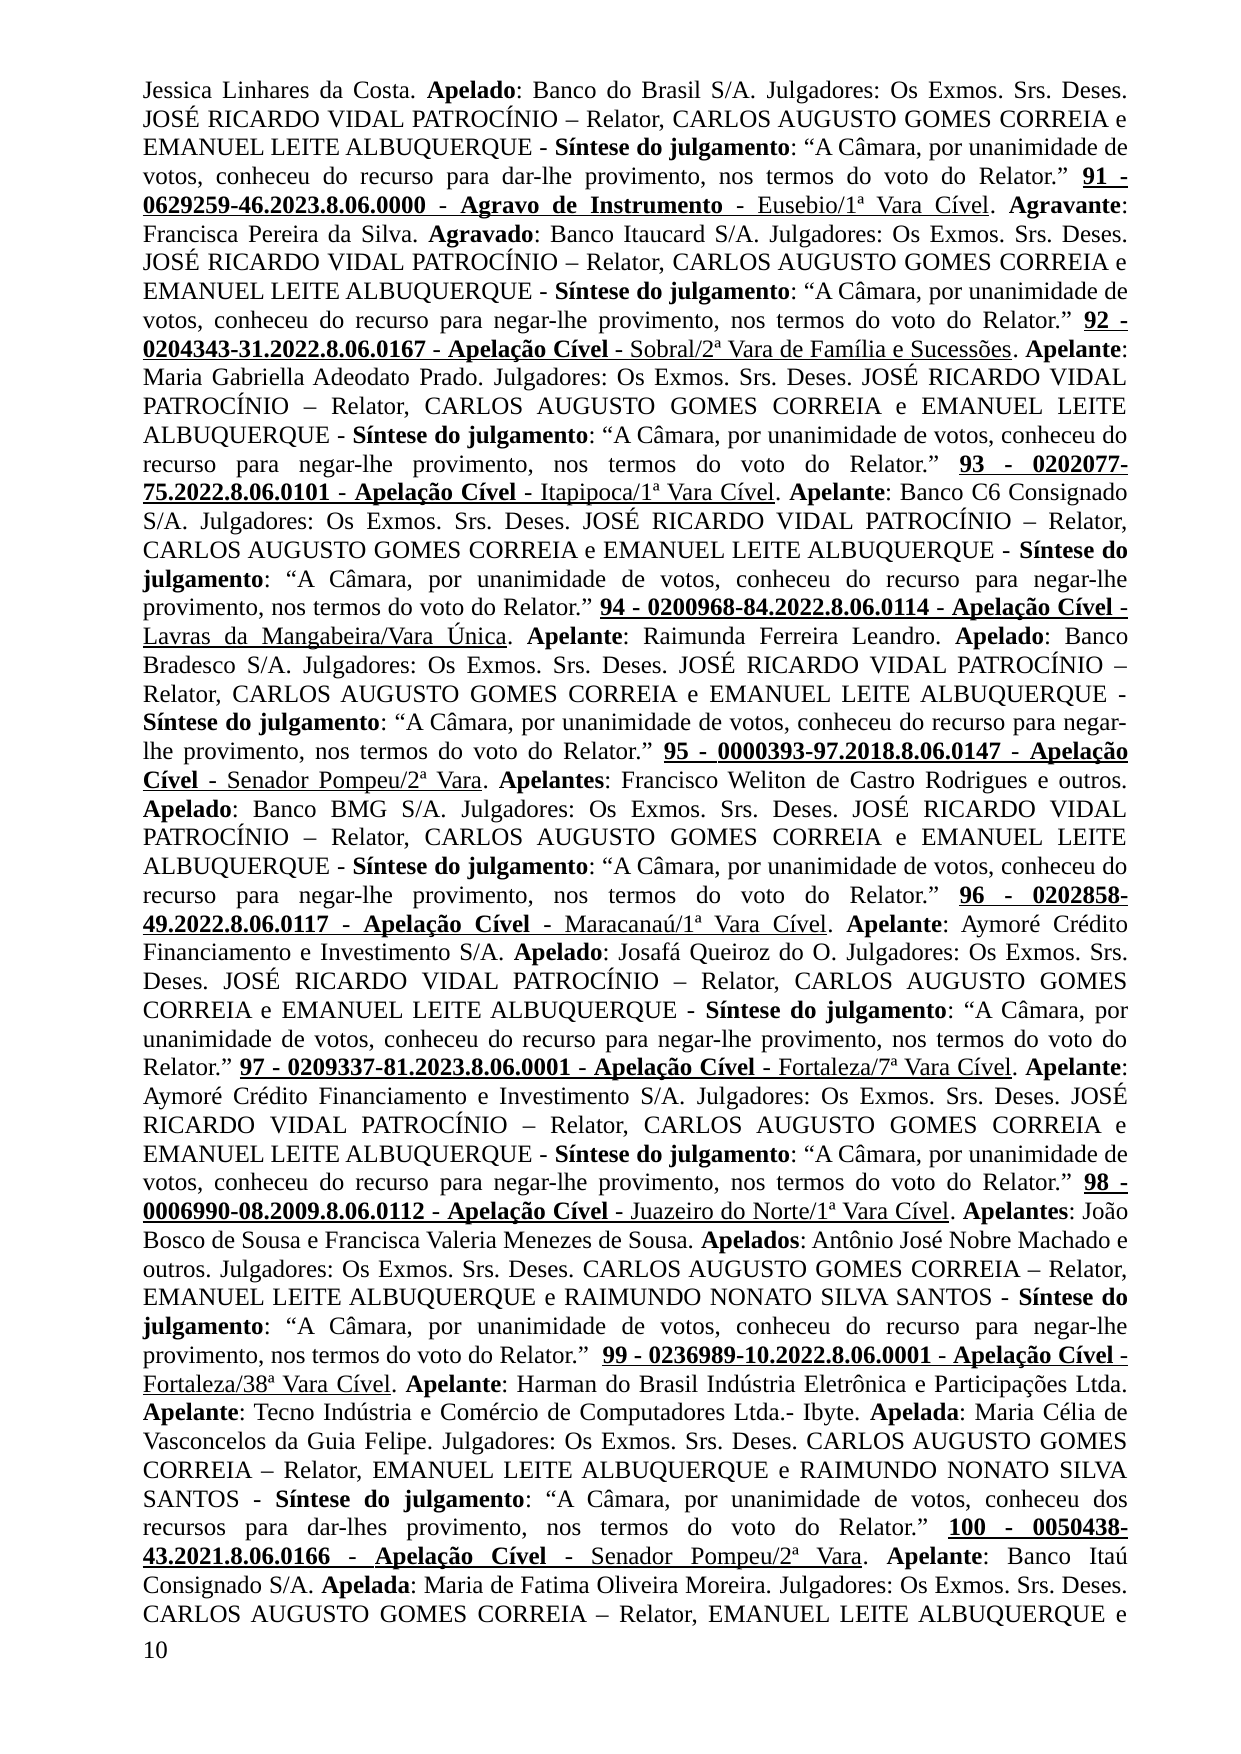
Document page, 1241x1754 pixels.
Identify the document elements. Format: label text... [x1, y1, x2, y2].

text Jessica Linhares da Costa. Apelado: Banco do Brasil S/A. Julgadores: Os Exmos. Srs. Deses. JOSÉ RICARDO VIDAL PATROCÍNIO – Relator, CARLOS AUGUSTO GOMES CORREIA e EMANUEL LEITE ALBUQUERQUE - Síntese do julgamento: “A Câmara, por unanimidade de votos, conheceu do recurso para dar-lhe provimento, nos termos do voto do Relator.” 91 - 0629259-46.2023.8.06.0000 - Agravo de Instrumento - Eusebio/1ª Vara Cível. Agravante: Francisca Pereira da Silva. Agravado: Banco Itaucard S/A. Julgadores: Os Exmos. Srs. Deses. JOSÉ RICARDO VIDAL PATROCÍNIO – Relator, CARLOS AUGUSTO GOMES CORREIA e EMANUEL LEITE ALBUQUERQUE - Síntese do julgamento: “A Câmara, por unanimidade de votos, conheceu do recurso para negar-lhe provimento, nos termos do voto do Relator.” 92 - 0204343-31.2022.8.06.0167 - Apelação Cível - Sobral/2ª Vara de Família e Sucessões. Apelante: Maria Gabriella Adeodato Prado. Julgadores: Os Exmos. Srs. Deses. JOSÉ RICARDO VIDAL PATROCÍNIO – Relator, CARLOS AUGUSTO GOMES CORREIA e EMANUEL LEITE ALBUQUERQUE - Síntese do julgamento: “A Câmara, por unanimidade de votos, conheceu do recurso para negar-lhe provimento, nos termos do voto do Relator.” 93 - 0202077-75.2022.8.06.0101 - Apelação Cível - Itapipoca/1ª Vara Cível. Apelante: Banco C6 Consignado S/A. Julgadores: Os Exmos. Srs. Deses. JOSÉ RICARDO VIDAL PATROCÍNIO – Relator, CARLOS AUGUSTO GOMES CORREIA e EMANUEL LEITE ALBUQUERQUE - Síntese do julgamento: “A Câmara, por unanimidade de votos, conheceu do recurso para negar-lhe provimento, nos termos do voto do Relator.” 94 - 0200968-84.2022.8.06.0114 - Apelação Cível - Lavras da Mangabeira/Vara Única. Apelante: Raimunda Ferreira Leandro. Apelado: Banco Bradesco S/A. Julgadores: Os Exmos. Srs. Deses. JOSÉ RICARDO VIDAL PATROCÍNIO – Relator, CARLOS AUGUSTO GOMES CORREIA e EMANUEL LEITE ALBUQUERQUE - Síntese do julgamento: “A Câmara, por unanimidade de votos, conheceu do recurso para negar-lhe provimento, nos termos do voto do Relator.” 95 - 0000393-97.2018.8.06.0147 - Apelação Cível - Senador Pompeu/2ª Vara. Apelantes: Francisco Weliton de Castro Rodrigues e outros. Apelado: Banco BMG S/A. Julgadores: Os Exmos. Srs. Deses. JOSÉ RICARDO VIDAL PATROCÍNIO – Relator, CARLOS AUGUSTO GOMES CORREIA e EMANUEL LEITE ALBUQUERQUE - Síntese do julgamento: “A Câmara, por unanimidade de votos, conheceu do recurso para negar-lhe provimento, nos termos do voto do Relator.” 96 - 0202858-49.2022.8.06.0117 - Apelação Cível - Maracanaú/1ª Vara Cível. Apelante: Aymoré Crédito Financiamento e Investimento S/A. Apelado: Josafá Queiroz do O. Julgadores: Os Exmos. Srs. Deses. JOSÉ RICARDO VIDAL PATROCÍNIO – Relator, CARLOS AUGUSTO GOMES CORREIA e EMANUEL LEITE ALBUQUERQUE - Síntese do julgamento: “A Câmara, por unanimidade de votos, conheceu do recurso para negar-lhe provimento, nos termos do voto do Relator.” 97 - 0209337-81.2023.8.06.0001 - Apelação Cível - Fortaleza/7ª Vara Cível. Apelante: Aymoré Crédito Financiamento e Investimento S/A. Julgadores: Os Exmos. Srs. Deses. JOSÉ RICARDO VIDAL PATROCÍNIO – Relator, CARLOS AUGUSTO GOMES CORREIA e EMANUEL LEITE ALBUQUERQUE - Síntese do julgamento: “A Câmara, por unanimidade de votos, conheceu do recurso para negar-lhe provimento, nos termos do voto do Relator.” 98 - 0006990-08.2009.8.06.0112 - Apelação Cível - Juazeiro do Norte/1ª Vara Cível. Apelantes: João Bosco de Sousa e Francisca Valeria Menezes de Sousa. Apelados: Antônio José Nobre Machado e outros. Julgadores: Os Exmos. Srs. Deses. CARLOS AUGUSTO GOMES CORREIA – Relator, EMANUEL LEITE ALBUQUERQUE e RAIMUNDO NONATO SILVA SANTOS - Síntese do julgamento: “A Câmara, por unanimidade de votos, conheceu do recurso para negar-lhe provimento, nos termos do voto do Relator.” 99 - 0236989-10.2022.8.06.0001 - Apelação Cível - Fortaleza/38ª Vara Cível. Apelante: Harman do Brasil Indústria Eletrônica e Participações Ltda. Apelante: Tecno Indústria e Comércio de Computadores Ltda.- Ibyte. Apelada: Maria Célia de Vasconcelos da Guia Felipe. Julgadores: Os Exmos. Srs. Deses. CARLOS AUGUSTO GOMES CORREIA – Relator, EMANUEL LEITE ALBUQUERQUE e RAIMUNDO NONATO SILVA SANTOS - Síntese do julgamento: “A Câmara, por unanimidade de votos, conheceu dos recursos para dar-lhes provimento, nos termos do voto do Relator.” 100 - 0050438-43.2021.8.06.0166 - Apelação Cível - Senador Pompeu/2ª Vara. Apelante: Banco Itaú Consignado S/A. Apelada: Maria de Fatima Oliveira Moreira. Julgadores: Os Exmos. Srs. Deses. CARLOS AUGUSTO GOMES CORREIA – Relator, EMANUEL LEITE ALBUQUERQUE e [143, 75, 1128, 1627]
